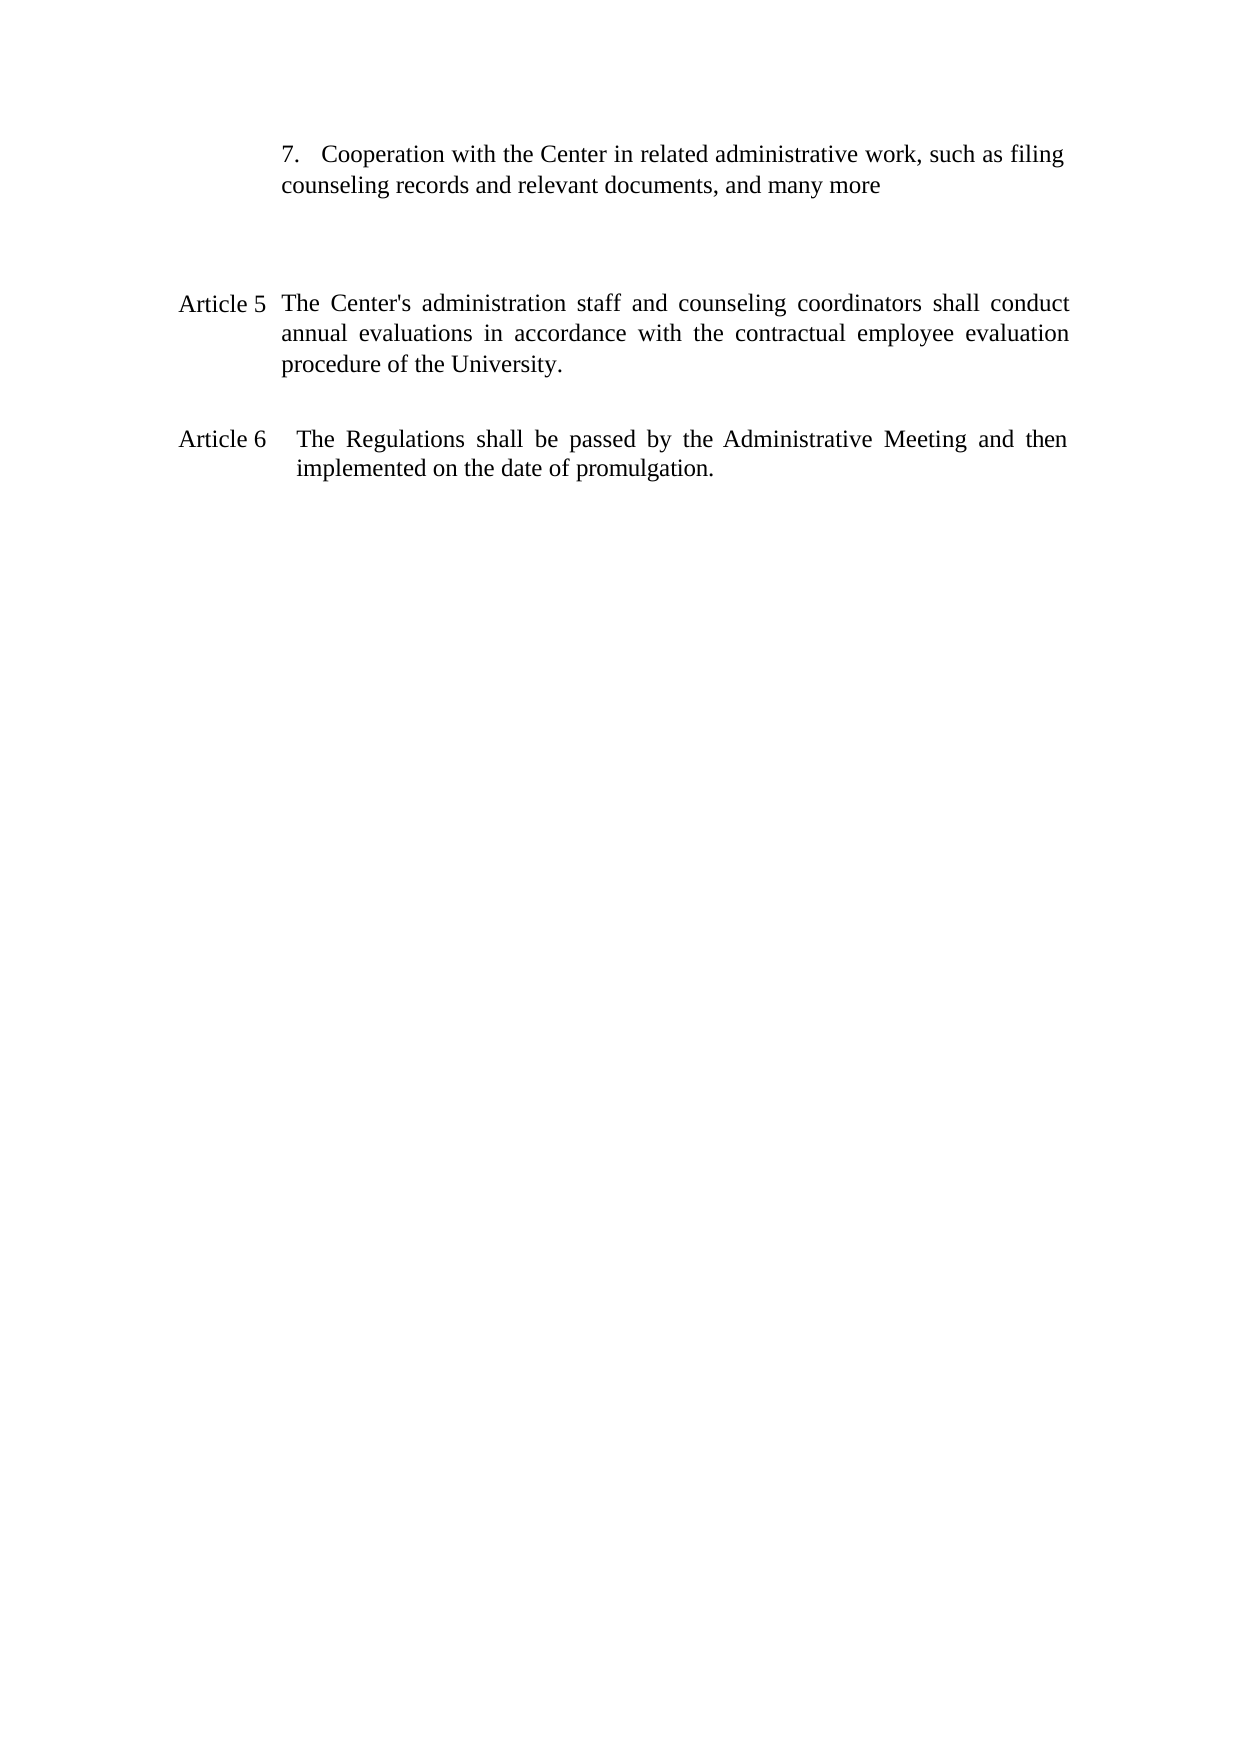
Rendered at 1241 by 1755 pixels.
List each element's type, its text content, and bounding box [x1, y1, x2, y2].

table_header [173, 140, 281, 273]
table_header Article 6 [173, 425, 281, 484]
table_header The Regulations shall be passed by the Administrative Meeting and then implemented on the date of promulgation. [281, 425, 1076, 484]
table_cell The Center's administration staff and counseling coordinators shall conduct annual evaluations in accordance with the contractual employee evaluation procedure of the University. [281, 273, 1075, 379]
table_cell Article 5 [173, 273, 281, 379]
table_header solve life problems, and reduction of the resistance of life difficulties to students Implementation of caring culture on campus, establishment of mutual trust with students, and the ability of initially clarify the current situation of students and assess the required resources and assistance Participation in on- and off-campus seminars and activities enabling the improvement of professional counseling skills Cooperation with the Center in related administrative work, such as filing counseling records and relevant documents, and many more [281, 140, 1075, 273]
